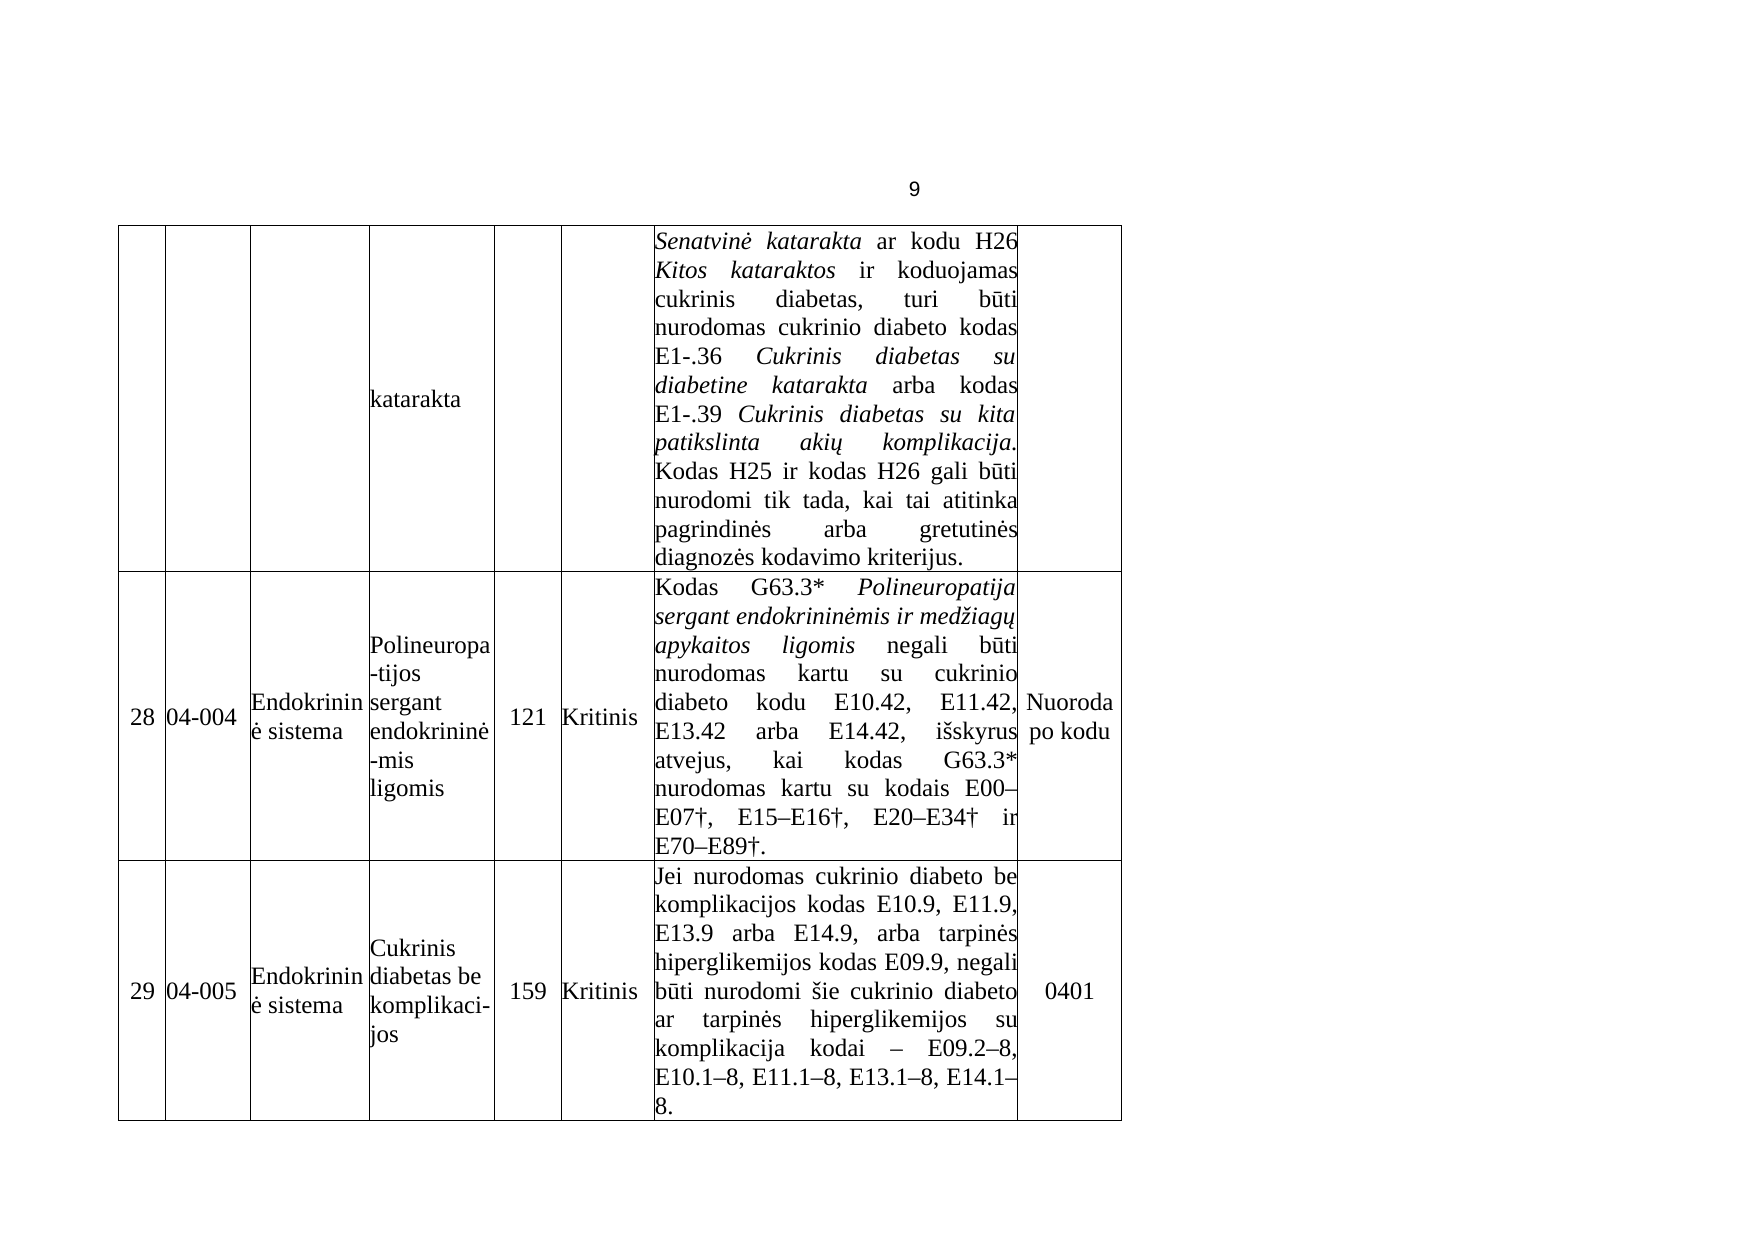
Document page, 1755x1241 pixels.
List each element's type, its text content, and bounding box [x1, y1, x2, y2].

table_cell Kritinis [562, 861, 654, 1119]
table_cell Jei nurodomas cukrinio diabeto be komplikacijos kodas E10.9, E11.9, E13.9 arba E14.9, arba tarpinės hiperglikemijos kodas E09.9, negali būti nurodomi šie cukrinio diabeto ar tarpinės hiperglikemijos su komplikacija kodai – E09.2–8, E10.1–8, E11.1–8, E13.1–8, E14.1–8. [655, 861, 1017, 1119]
table_cell [562, 226, 654, 571]
table_cell Kodas G63.3* Polineuropatija sergant endokrininėmis ir medžiagų apykaitos ligomis negali būti nurodomas kartu su cukrinio diabeto kodu E10.42, E11.42, E13.42 arba E14.42, išskyrus atvejus, kai kodas G63.3* nurodomas kartu su kodais E00–E07†, E15–E16†, E20–E34† ir E70–E89†. [655, 572, 1017, 860]
table_cell Polineuropa-tijos sergant endokrininė-mis ligomis [370, 572, 494, 860]
table_cell [119, 226, 165, 571]
table_cell 121 [495, 572, 561, 860]
table_cell 04-004 [166, 572, 250, 860]
table_cell Cukrinis diabetas be komplikaci-jos [370, 861, 494, 1119]
table_cell [495, 226, 561, 571]
table_cell katarakta [370, 226, 494, 571]
table_cell [1018, 226, 1121, 571]
table_cell 29 [119, 861, 165, 1119]
table_cell Kritinis [562, 572, 654, 860]
table_cell Senatvinė katarakta ar kodu H26 Kitos kataraktos ir koduojamas cukrinis diabetas, turi būti nurodomas cukrinio diabeto kodas E1-.36 Cukrinis diabetas su diabetine katarakta arba kodas E1-.39 Cukrinis diabetas su kita patikslinta akių komplikacija. Kodas H25 ir kodas H26 gali būti nurodomi tik tada, kai tai atitinka pagrindinės arba gretutinės diagnozės kodavimo kriterijus. [655, 226, 1017, 571]
table_cell 28 [119, 572, 165, 860]
table_cell Nuoroda po kodu [1018, 572, 1121, 860]
table_cell [251, 226, 369, 571]
table_cell 159 [495, 861, 561, 1119]
table_cell 04-005 [166, 861, 250, 1119]
table_cell [166, 226, 250, 571]
table_cell Endokrininė sistema [251, 572, 369, 860]
table_cell Endokrininė sistema [251, 861, 369, 1119]
table_cell 0401 [1018, 861, 1121, 1119]
